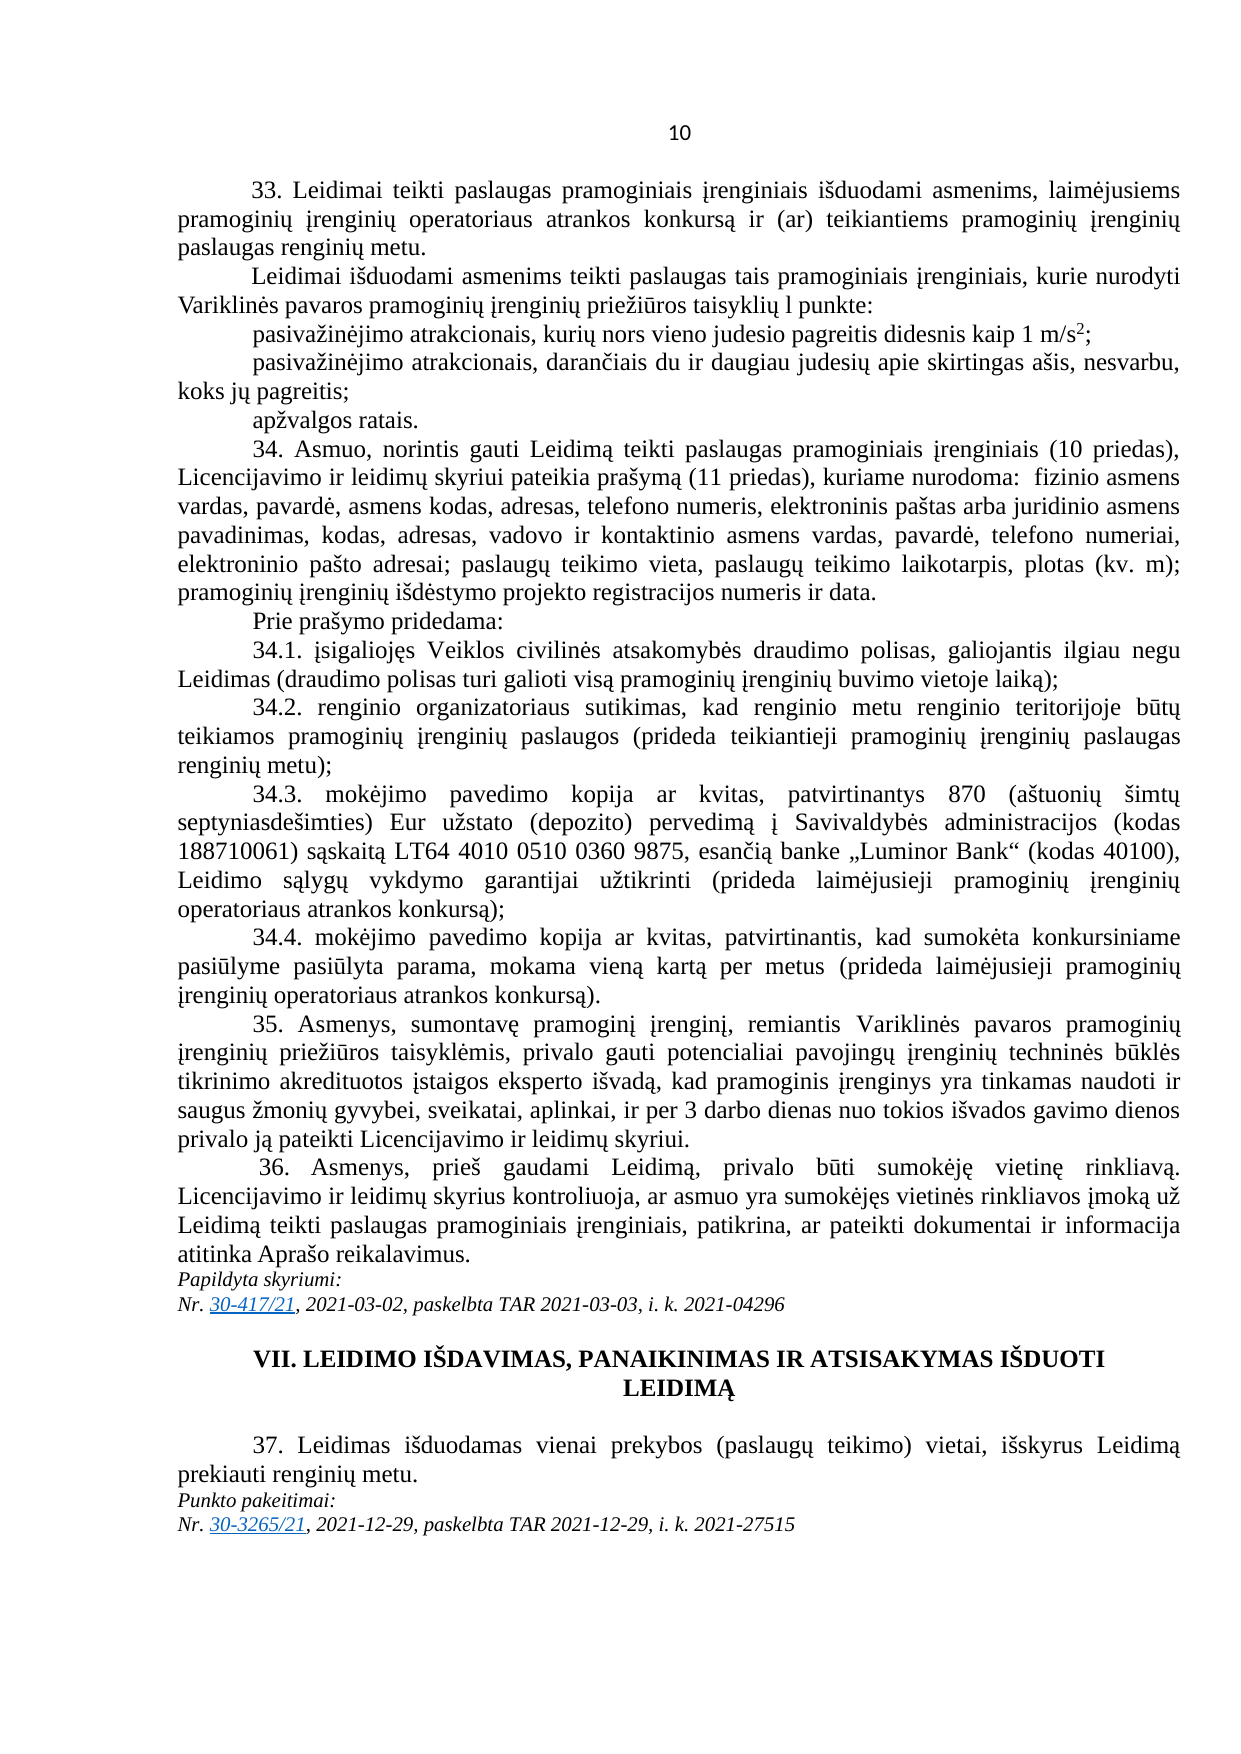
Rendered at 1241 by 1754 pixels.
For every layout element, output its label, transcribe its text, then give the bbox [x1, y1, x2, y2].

text Leidimai išduodami asmenims teikti paslaugas tais pramoginiais įrenginiais, kurie nurodyti Variklinės pavaros pramoginių įrenginių priežiūros taisyklių l punkte: [177, 261, 1181, 319]
text pasivažinėjimo atrakcionais, kurių nors vieno judesio pagreitis didesnis kaip 1 m/s2; [177, 319, 1181, 347]
subtitle LEIDIMĄ [177, 1373, 1181, 1402]
text 37. Leidimas išduodamas vienai prekybos (paslaugų teikimo) vietai, išskyrus Leidimą prekiauti renginių metu. [177, 1431, 1181, 1488]
text Prie prašymo pridedama: [177, 606, 1181, 635]
text 34.2. renginio organizatoriaus sutikimas, kad renginio metu renginio teritorijoje būtų teikiamos pramoginių įrenginių paslaugos (prideda teikiantieji pramoginių įrenginių paslaugas renginių metu); [177, 692, 1181, 779]
text 34.1. įsigaliojęs Veiklos civilinės atsakomybės draudimo polisas, galiojantis ilgiau negu Leidimas (draudimo polisas turi galioti visą pramoginių įrenginių buvimo vietoje laiką); [177, 635, 1181, 692]
text Punkto pakeitimai: [177, 1488, 1181, 1512]
text 34. Asmuo, norintis gauti Leidimą teikti paslaugas pramoginiais įrenginiais (10 priedas), Licencijavimo ir leidimų skyriui pateikia prašymą (11 priedas), kuriame nurodoma: fizinio asmens vardas, pavardė, asmens kodas, adresas, telefono numeris, elektroninis paštas arba juridinio asmens pavadinimas, kodas, adresas, vadovo ir kontaktinio asmens vardas, pavardė, telefono numeriai, elektroninio pašto adresai; paslaugų teikimo vieta, paslaugų teikimo laikotarpis, plotas (kv. m); pramoginių įrenginių išdėstymo projekto registracijos numeris ir data. [177, 434, 1181, 606]
text Nr. 30-3265/21, 2021-12-29, paskelbta TAR 2021-12-29, i. k. 2021-27515 [177, 1512, 1181, 1536]
subtitle VII. LEIDIMO IŠDAVIMAS, PANAIKINIMAS IR ATSISAKYMAS IŠDUOTI [177, 1344, 1181, 1373]
text 34.4. mokėjimo pavedimo kopija ar kvitas, patvirtinantis, kad sumokėta konkursiniame pasiūlyme pasiūlyta parama, mokama vieną kartą per metus (prideda laimėjusieji pramoginių įrenginių operatoriaus atrankos konkursą). [177, 922, 1181, 1009]
text Papildyta skyriumi: [177, 1267, 1181, 1291]
text pasivažinėjimo atrakcionais, darančiais du ir daugiau judesių apie skirtingas ašis, nesvarbu, koks jų pagreitis; [177, 347, 1181, 405]
text 36. Asmenys, prieš gaudami Leidimą, privalo būti sumokėję vietinę rinkliavą. Licencijavimo ir leidimų skyrius kontroliuoja, ar asmuo yra sumokėjęs vietinės rinkliavos įmoką už Leidimą teikti paslaugas pramoginiais įrenginiais, patikrina, ar pateikti dokumentai ir informacija atitinka Aprašo reikalavimus. [177, 1152, 1181, 1267]
text 34.3. mokėjimo pavedimo kopija ar kvitas, patvirtinantys 870 (aštuonių šimtų septyniasdešimties) Eur užstato (depozito) pervedimą į Savivaldybės administracijos (kodas 188710061) sąskaitą LT64 4010 0510 0360 9875, esančią banke „Luminor Bank“ (kodas 40100), Leidimo sąlygų vykdymo garantijai užtikrinti (prideda laimėjusieji pramoginių įrenginių operatoriaus atrankos konkursą); [177, 779, 1181, 922]
text Nr. 30-417/21, 2021-03-02, paskelbta TAR 2021-03-03, i. k. 2021-04296 [177, 1291, 1181, 1316]
text 33. Leidimai teikti paslaugas pramoginiais įrenginiais išduodami asmenims, laimėjusiems pramoginių įrenginių operatoriaus atrankos konkursą ir (ar) teikiantiems pramoginių įrenginių paslaugas renginių metu. [177, 175, 1181, 261]
text apžvalgos ratais. [177, 405, 1181, 434]
text 35. Asmenys, sumontavę pramoginį įrenginį, remiantis Variklinės pavaros pramoginių įrenginių priežiūros taisyklėmis, privalo gauti potencialiai pavojingų įrenginių techninės būklės tikrinimo akredituotos įstaigos eksperto išvadą, kad pramoginis įrenginys yra tinkamas naudoti ir saugus žmonių gyvybei, sveikatai, aplinkai, ir per 3 darbo dienas nuo tokios išvados gavimo dienos privalo ją pateikti Licencijavimo ir leidimų skyriui. [177, 1009, 1181, 1152]
